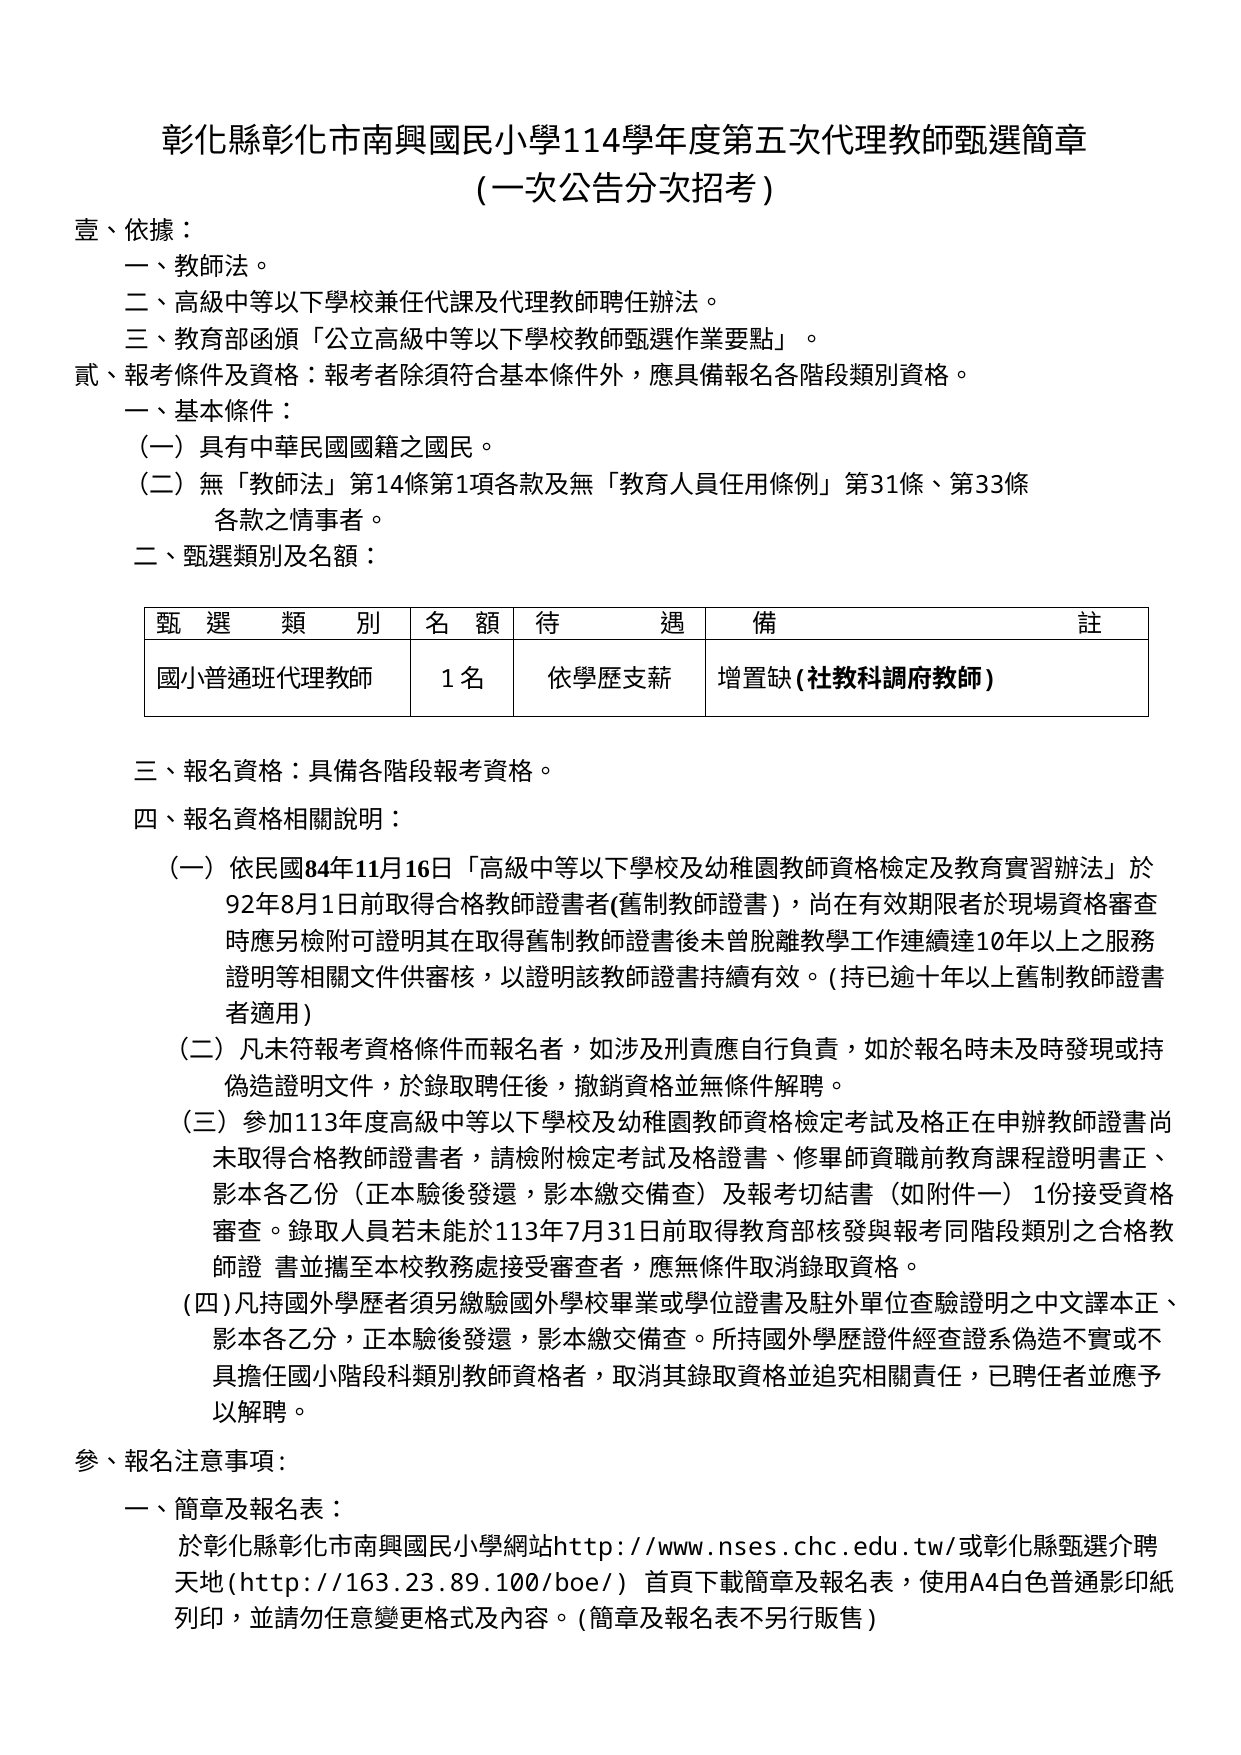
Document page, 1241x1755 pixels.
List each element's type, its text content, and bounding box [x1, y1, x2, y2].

table_cell 1名 [411, 640, 513, 716]
text (一次公告分次招考) [74, 162, 1175, 210]
text （二）凡未符報考資格條件而報名者，如涉及刑責應自行負責，如於報名時未及時發現或持偽造證明文件，於錄取聘任後，撤銷資格並無條件解聘。 [74, 1030, 1175, 1102]
text 壹、依據： [74, 210, 1175, 247]
text 四、報名資格相關說明： [74, 800, 1175, 836]
text 三、教育部函頒「公立高級中等以下學校教師甄選作業要點」。 [124, 319, 1175, 355]
text 貳、報考條件及資格：報考者除須符合基本條件外，應具備報名各階段類別資格。 [74, 355, 1240, 392]
text 一、基本條件： [74, 392, 1175, 428]
table_header 備 註 [706, 608, 1148, 639]
text 二、甄選類別及名額： [119, 537, 1175, 573]
text （一）具有中華民國國籍之國民。 [74, 428, 1175, 464]
text 一、簡章及報名表： [74, 1490, 1175, 1526]
table_cell 國小普通班代理教師 [145, 640, 410, 716]
table_cell 增置缺(社教科調府教師) [706, 640, 1148, 716]
text (四)凡持國外學歷者須另繳驗國外學校畢業或學位證書及駐外單位查驗證明之中文譯本正、影本各乙分，正本驗後發還，影本繳交備查。所持國外學歷證件經查證系偽造不實或不具擔任國小階段科類別教師資格者，取消其錄取資格並追究相關責任，已聘任者並應予以解聘。 [74, 1284, 1175, 1429]
text （一）依民國84年11月16日「高級中等以下學校及幼稚園教師資格檢定及教育實習辦法」於92年8月1日前取得合格教師證書者(舊制教師證書)，尚在有效期限者於現場資格審查時應另檢附可證明其在取得舊制教師證書後未曾脫離教學工作連續達10年以上之服務證明等相關文件供審核，以證明該教師證書持續有效。(持已逾十年以上舊制教師證書者適用) [124, 849, 1175, 1030]
table_header 待 遇 [514, 608, 705, 639]
text 各款之情事者。 [74, 500, 1175, 537]
text 一、教師法。 [124, 247, 1175, 283]
text 彰化縣彰化市南興國民小學114學年度第五次代理教師甄選簡章 [74, 113, 1175, 162]
text 二、高級中等以下學校兼任代課及代理教師聘任辦法。 [124, 283, 1175, 319]
table_cell 依學歷支薪 [514, 640, 705, 716]
text 於彰化縣彰化市南興國民小學網站http://www.nses.chc.edu.tw/或彰化縣甄選介聘天地(http://163.23.89.100/boe/) 首頁下載簡章及報名表，使用A4白色普通影印紙列印，並請勿任意變更格式及內容。(簡章及報名表不另行販售) [174, 1526, 1175, 1635]
table_header 甄 選 類 別 [145, 608, 410, 639]
text 三、報名資格：具備各階段報考資格。 [87, 751, 1175, 787]
table_header 名 額 [411, 608, 513, 639]
text （三）參加113年度高級中等以下學校及幼稚園教師資格檢定考試及格正在申辦教師證書尚未取得合格教師證書者，請檢附檢定考試及格證書、修畢師資職前教育課程證明書正、影本各乙份（正本驗後發還，影本繳交備查）及報考切結書（如附件一）1份接受資格審查。錄取人員若未能於113年7月31日前取得教育部核發與報考同階段類別之合格教師證 書並攜至本校教務處接受審查者，應無條件取消錄取資格。 [74, 1102, 1175, 1284]
text 參、報名注意事項: [74, 1441, 1175, 1477]
text （二）無「教師法」第14條第1項各款及無「教育人員任用條例」第31條、第33條 [74, 464, 1175, 500]
